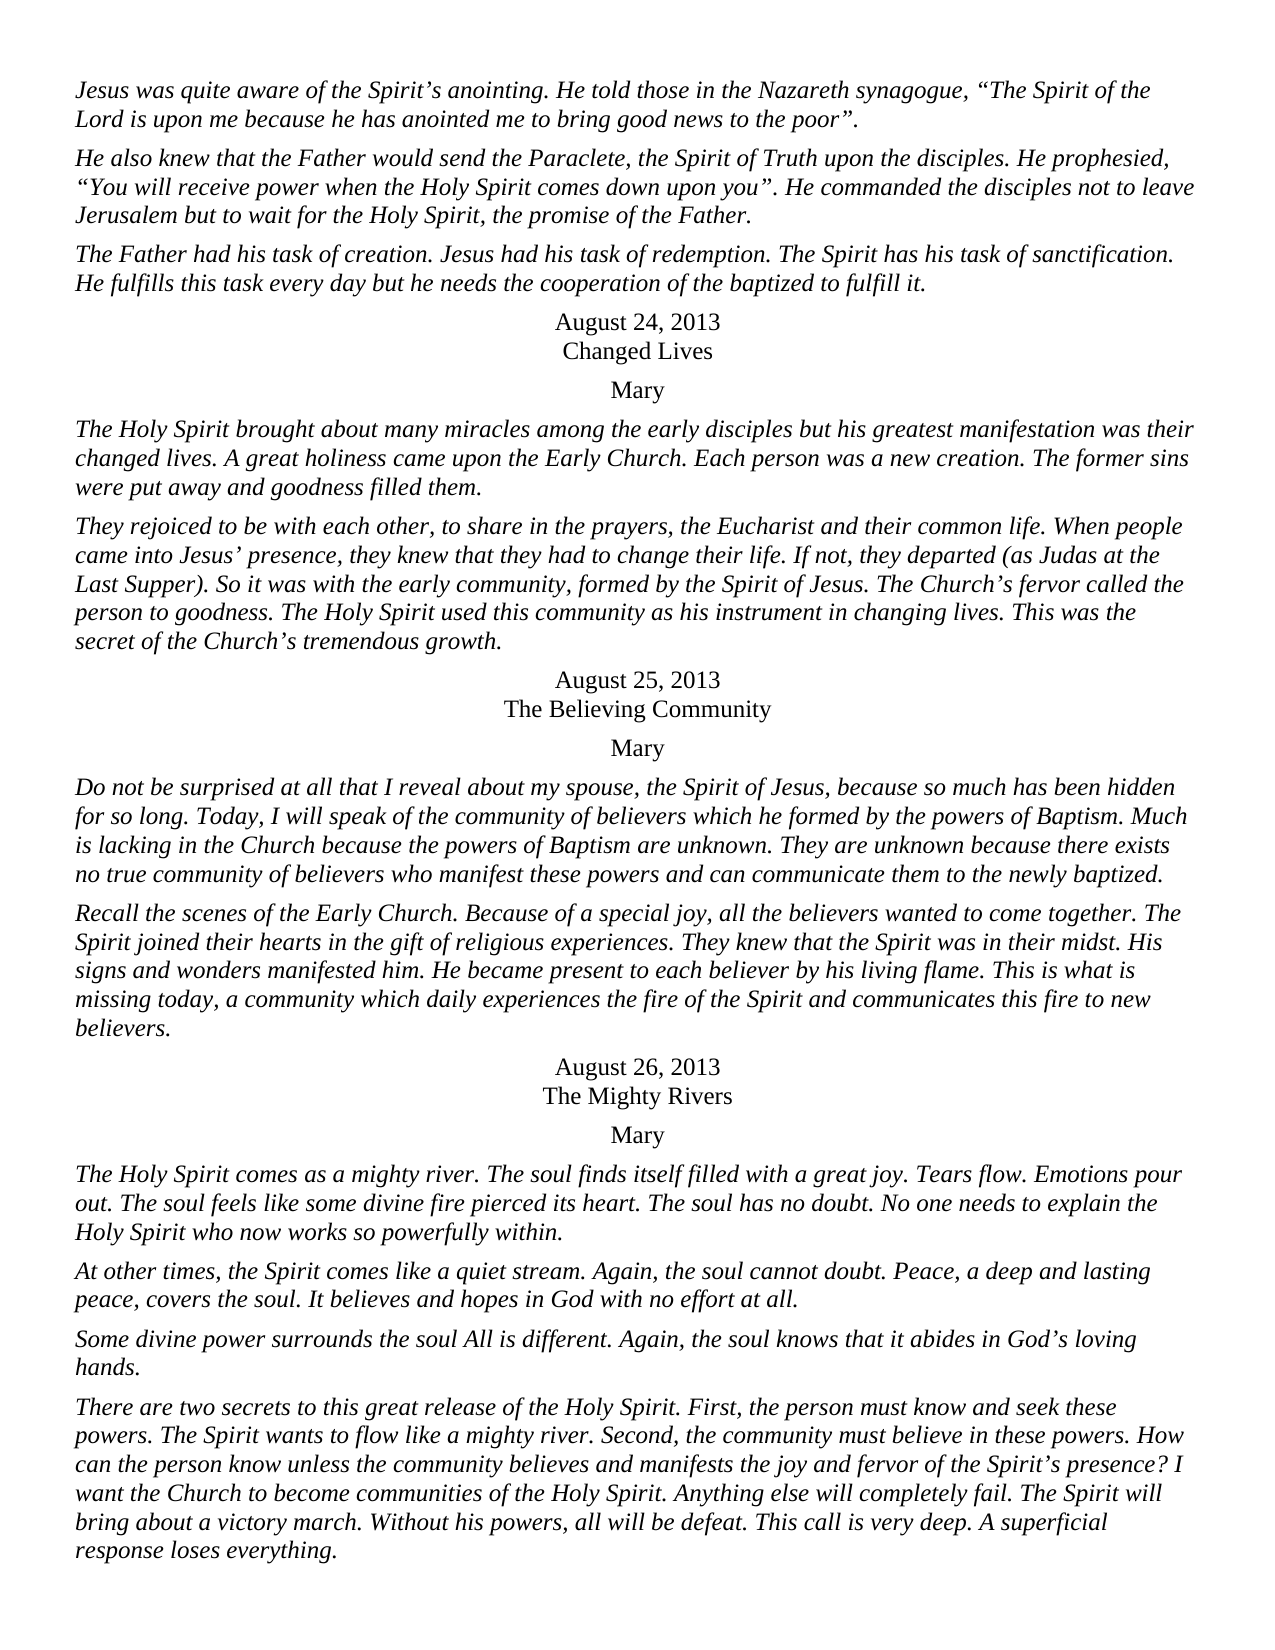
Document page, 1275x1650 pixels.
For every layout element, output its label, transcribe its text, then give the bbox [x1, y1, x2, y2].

text The Holy Spirit comes as a mighty river. The soul finds itself filled with a great joy. Tears flow. Emotions pour out. The soul feels like some divine fire pierced its heart. The soul has no doubt. No one needs to explain the Holy Spirit who now works so powerfully within. [75, 1159, 1200, 1245]
text They rejoiced to be with each other, to share in the prayers, the Eucharist and their common life. When people came into Jesus’ presence, they knew that they had to change their life. If not, they departed (as Judas at the Last Supper). So it was with the early community, formed by the Spirit of Jesus. The Church’s fervor called the person to goodness. The Holy Spirit used this community as his instrument in changing lives. This was the secret of the Church’s tremendous growth. [75, 511, 1200, 655]
text Mary [75, 375, 1200, 404]
text He also knew that the Father would send the Paraclete, the Spirit of Truth upon the disciples. He prophesied, “You will receive power when the Holy Spirit comes down upon you”. He commanded the disciples not to leave Jerusalem but to wait for the Holy Spirit, the promise of the Father. [75, 143, 1200, 229]
text There are two secrets to this great release of the Holy Spirit. First, the person must know and seek these powers. The Spirit wants to flow like a mighty river. Second, the community must believe in these powers. How can the person know unless the community believes and manifests the joy and fervor of the Spirit’s presence? I want the Church to become communities of the Holy Spirit. Anything else will completely fail. The Spirit will bring about a victory march. Without his powers, all will be defeat. This call is very deep. A superficial response loses everything. [75, 1392, 1200, 1564]
text At other times, the Spirit comes like a quiet stream. Again, the soul cannot doubt. Peace, a deep and lasting peace, covers the soul. It believes and hopes in God with no effort at all. [75, 1256, 1200, 1313]
text The Holy Spirit brought about many miracles among the early disciples but his greatest manifestation was their changed lives. A great holiness came upon the Early Church. Each person was a new creation. The former sins were put away and goodness filled them. [75, 414, 1200, 501]
text Mary [75, 733, 1200, 762]
text Mary [75, 1120, 1200, 1149]
text Recall the scenes of the Early Church. Because of a special joy, all the believers wanted to come together. The Spirit joined their hearts in the gift of religious experiences. They knew that the Spirit was in their midst. His signs and wonders manifested him. He became present to each believer by his living flame. This is what is missing today, a community which daily experiences the fire of the Spirit and communicates this fire to new believers. [75, 898, 1200, 1042]
text August 25, 2013 The Believing Community [75, 665, 1200, 723]
text August 26, 2013 The Mighty Rivers [75, 1052, 1200, 1109]
text The Father had his task of creation. Jesus had his task of redemption. The Spirit has his task of sanctification. He fulfills this task every day but he needs the cooperation of the baptized to fulfill it. [75, 239, 1200, 297]
text Some divine power surrounds the soul All is different. Again, the soul knows that it abides in God’s loving hands. [75, 1324, 1200, 1381]
text Jesus was quite aware of the Spirit’s anointing. He told those in the Nazareth synagogue, “The Spirit of the Lord is upon me because he has anointed me to bring good news to the poor”. [75, 75, 1200, 132]
text August 24, 2013 Changed Lives [75, 307, 1200, 365]
text Do not be surprised at all that I reveal about my spouse, the Spirit of Jesus, because so much has been hidden for so long. Today, I will speak of the community of believers which he formed by the powers of Baptism. Much is lacking in the Church because the powers of Baptism are unknown. They are unknown because there exists no true community of believers who manifest these powers and can communicate them to the newly baptized. [75, 772, 1200, 887]
